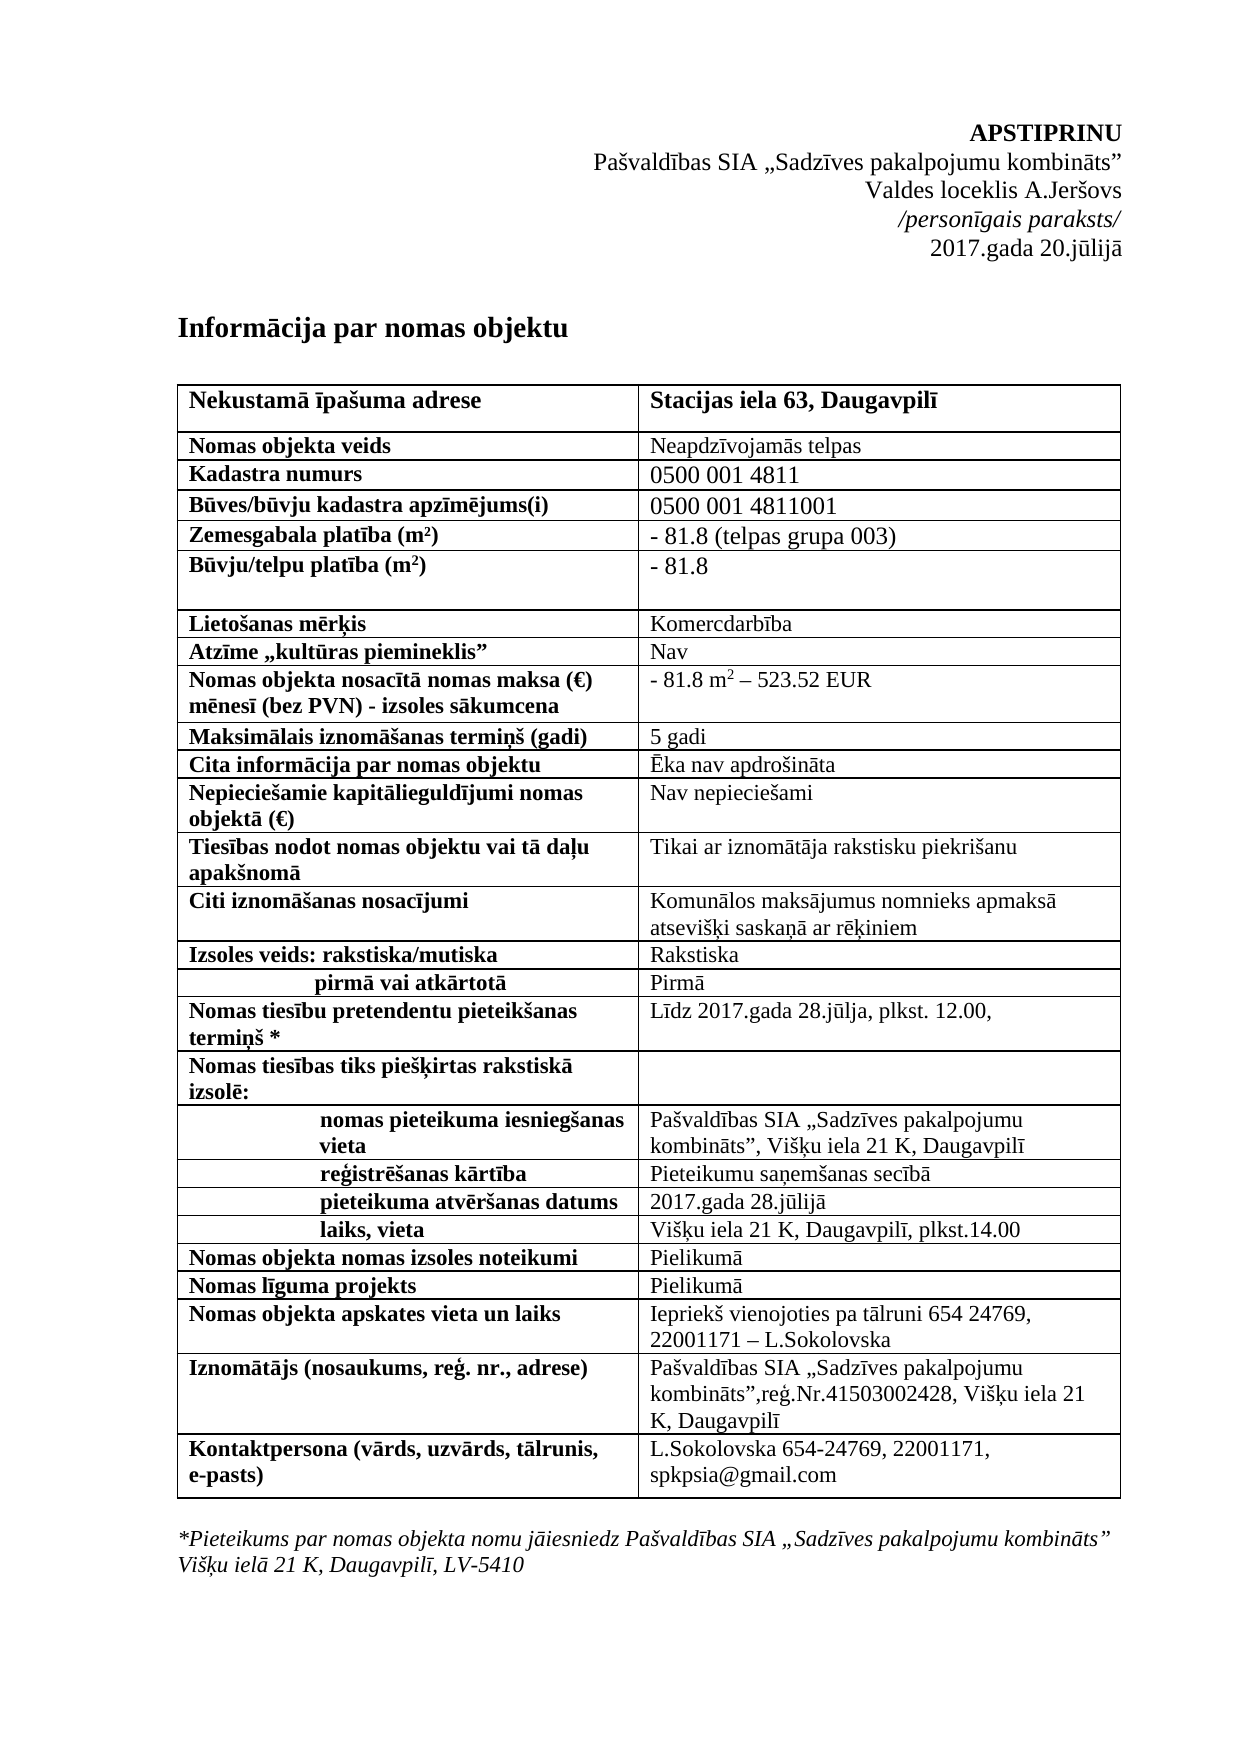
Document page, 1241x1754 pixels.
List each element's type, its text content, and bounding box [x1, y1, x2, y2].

table_cell Rakstiska [639, 942, 1120, 968]
table_cell 5 gadi [639, 723, 1120, 749]
table_cell Neapdzīvojamās telpas [639, 433, 1120, 459]
table_cell 0500 001 4811001 [639, 491, 1120, 519]
table_cell pieteikuma atvēršanas datums [178, 1188, 638, 1214]
table_cell Tikai ar iznomātāja rakstisku piekrišanu [639, 833, 1120, 886]
table_cell Tiesības nodot nomas objektu vai tā daļu apakšnomā [178, 833, 638, 886]
table_cell Komercdarbība [639, 611, 1120, 637]
table_cell Maksimālais iznomāšanas termiņš (gadi) [178, 723, 638, 749]
table_cell 0500 001 4811 [639, 461, 1120, 489]
table_cell L.Sokolovska 654-24769, 22001171, spkpsia@gmail.com [639, 1435, 1120, 1497]
table_cell laiks, vieta [178, 1216, 638, 1242]
table_cell - 81.8 [639, 551, 1120, 609]
table_cell Citi iznomāšanas nosacījumi [178, 887, 638, 940]
table_cell Izsoles veids: rakstiska/mutiska [178, 942, 638, 968]
table_cell 2017.gada 28.jūlijā [639, 1188, 1120, 1214]
table_cell Nomas objekta veids [178, 433, 638, 459]
text Valdes loceklis A.Jeršovs [177, 176, 1122, 204]
table_cell Nomas līguma projekts [178, 1272, 638, 1298]
text Pašvaldības SIA „Sadzīves pakalpojumu kombināts” [177, 147, 1122, 176]
table_cell Pieteikumu saņemšanas secībā [639, 1160, 1120, 1187]
table_cell Nomas tiesību pretendentu pieteikšanas termiņš * [178, 997, 638, 1050]
table_cell Pielikumā [639, 1272, 1120, 1298]
table_cell pirmā vai atkārtotā [178, 970, 638, 996]
table_cell Nomas objekta apskates vieta un laiks [178, 1300, 638, 1352]
table_cell Nav nepieciešami [639, 779, 1120, 831]
table_cell Iepriekš vienojoties pa tālruni 654 24769, 22001171 – L.Sokolovska [639, 1300, 1120, 1352]
table_cell reģistrēšanas kārtība [178, 1160, 638, 1187]
table_cell - 81.8 m2 – 523.52 EUR [639, 666, 1120, 721]
table_cell Iznomātājs (nosaukums, reģ. nr., adrese) [178, 1354, 638, 1433]
table_cell Nav [639, 638, 1120, 665]
table_cell Pirmā [639, 970, 1120, 996]
table_cell Nomas objekta nomas izsoles noteikumi [178, 1244, 638, 1270]
table_cell Pašvaldības SIA „Sadzīves pakalpojumu kombināts”, Višķu iela 21 K, Daugavpilī [639, 1106, 1120, 1159]
table_cell Višķu iela 21 K, Daugavpilī, plkst.14.00 [639, 1216, 1120, 1242]
table_cell Ēka nav apdrošināta [639, 751, 1120, 777]
text *Pieteikums par nomas objekta nomu jāiesniedz Pašvaldības SIA „Sadzīves pakalpojumu kombināts” Višķu ielā 21 K, Daugavpilī, LV-5410 [177, 1525, 1122, 1578]
table_header Stacijas iela 63, Daugavpilī [639, 386, 1120, 431]
table_cell Būves/būvju kadastra apzīmējums(i) [178, 491, 638, 519]
table_cell - 81.8 (telpas grupa 003) [639, 521, 1120, 550]
text /personīgais paraksts/ [177, 204, 1122, 233]
table_cell Komunālos maksājumus nomnieks apmaksā atsevišķi saskaņā ar rēķiniem [639, 887, 1120, 940]
table_cell Nepieciešamie kapitālieguldījumi nomas objektā (€) [178, 779, 638, 831]
table_cell Atzīme „kultūras piemineklis” [178, 638, 638, 665]
table_cell Līdz 2017.gada 28.jūlja, plkst. 12.00, [639, 997, 1120, 1050]
table_cell Pašvaldības SIA „Sadzīves pakalpojumu kombināts”,reģ.Nr.41503002428, Višķu iela 21 K, Daugavpilī [639, 1354, 1120, 1433]
table_header Nekustamā īpašuma adrese [178, 386, 638, 431]
subtitle Informācija par nomas objektu [177, 310, 1122, 343]
table_cell Zemesgabala platība (m²) [178, 521, 638, 550]
table_cell Kadastra numurs [178, 461, 638, 489]
table_cell Nomas tiesības tiks piešķirtas rakstiskā izsolē: [178, 1052, 638, 1104]
table_cell Cita informācija par nomas objektu [178, 751, 638, 777]
table_cell nomas pieteikuma iesniegšanas vieta [178, 1106, 638, 1159]
table_cell Nomas objekta nosacītā nomas maksa (€) mēnesī (bez PVN) - izsoles sākumcena [178, 666, 638, 721]
table_cell [639, 1052, 1120, 1104]
text APSTIPRINU [177, 118, 1122, 147]
table_cell Kontaktpersona (vārds, uzvārds, tālrunis, e-pasts) [178, 1435, 638, 1497]
table_cell Pielikumā [639, 1244, 1120, 1270]
table_cell Lietošanas mērķis [178, 611, 638, 637]
table_cell Būvju/telpu platība (m2) [178, 551, 638, 609]
text 2017.gada 20.jūlijā [177, 233, 1122, 262]
